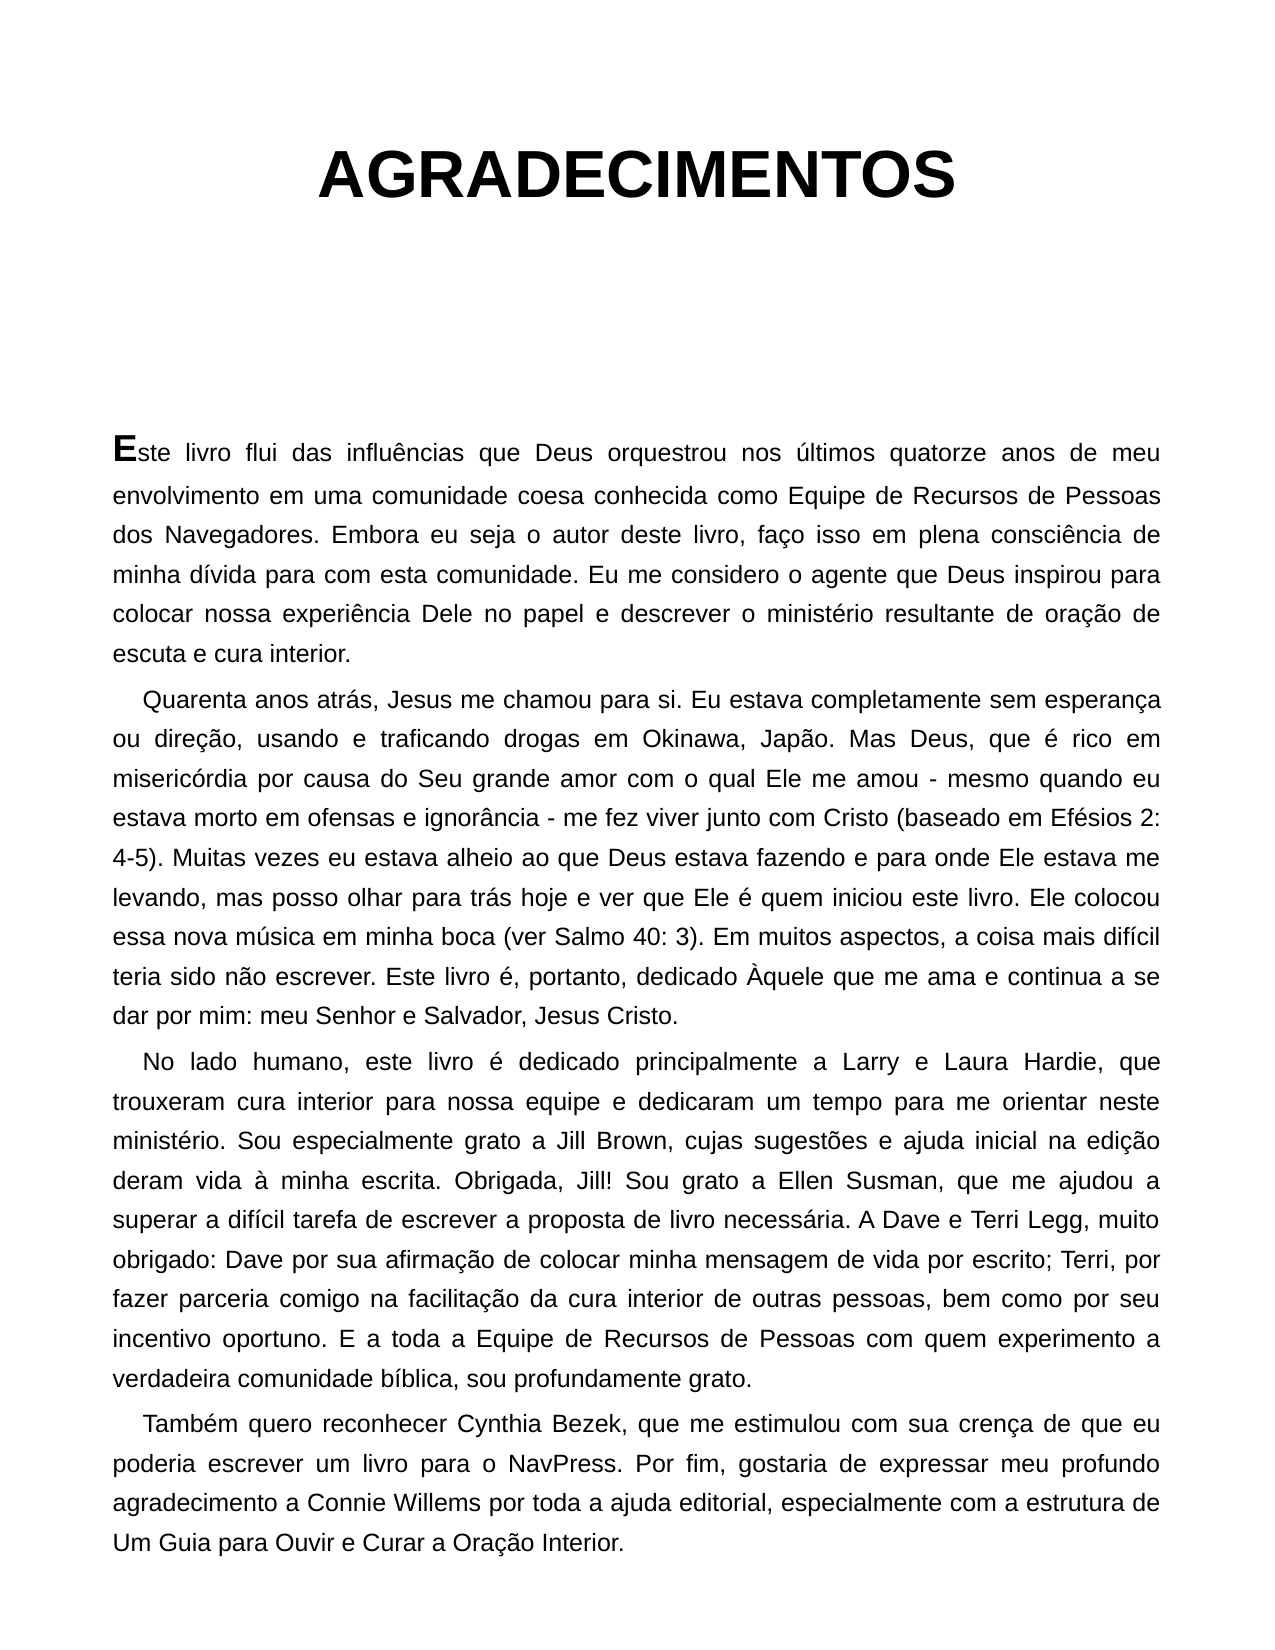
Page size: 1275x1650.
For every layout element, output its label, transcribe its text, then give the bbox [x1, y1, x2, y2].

text Este livro flui das influências que Deus orquestrou nos últimos quatorze anos de meu envolvimento em uma comunidade coesa conhecida como Equipe de Recursos de Pessoas dos Navegadores. Embora eu seja o autor deste livro, faço isso em plena consciência de minha dívida para com esta comunidade. Eu me considero o agente que Deus inspirou para colocar nossa experiência Dele no papel e descrever o ministério resultante de oração de escuta e cura interior. [112, 427, 1162, 668]
subtitle AGRADECIMENTOS [112, 134, 1162, 211]
text No lado humano, este livro é dedicado principalmente a Larry e Laura Hardie, que trouxeram cura interior para nossa equipe e dedicaram um tempo para me orientar neste ministério. Sou especialmente grato a Jill Brown, cujas sugestões e ajuda inicial na edição deram vida à minha escrita. Obrigada, Jill! Sou grato a Ellen Susman, que me ajudou a superar a difícil tarefa de escrever a proposta de livro necessária. A Dave e Terri Legg, muito obrigado: Dave por sua afirmação de colocar minha mensagem de vida por escrito; Terri, por fazer parceria comigo na facilitação da cura interior de outras pessoas, bem como por seu incentivo oportuno. E a toda a Equipe de Recursos de Pessoas com quem experimento a verdadeira comunidade bíblica, sou profundamente grato. [112, 1047, 1162, 1392]
text Também quero reconhecer Cynthia Bezek, que me estimulou com sua crença de que eu poderia escrever um livro para o NavPress. Por fim, gostaria de expressar meu profundo agradecimento a Connie Willems por toda a ajuda editorial, especialmente com a estrutura de Um Guia para Ouvir e Curar a Oração Interior. [112, 1409, 1162, 1557]
text Quarenta anos atrás, Jesus me chamou para si. Eu estava completamente sem esperança ou direção, usando e traficando drogas em Okinawa, Japão. Mas Deus, que é rico em misericórdia por causa do Seu grande amor com o qual Ele me amou - mesmo quando eu estava morto em ofensas e ignorância - me fez viver junto com Cristo (baseado em Efésios 2: 4-5). Muitas vezes eu estava alheio ao que Deus estava fazendo e para onde Ele estava me levando, mas posso olhar para trás hoje e ver que Ele é quem iniciou este livro. Ele colocou essa nova música em minha boca (ver Salmo 40: 3). Em muitos aspectos, a coisa mais difícil teria sido não escrever. Este livro é, portanto, dedicado Àquele que me ama e continua a se dar por mim: meu Senhor e Salvador, Jesus Cristo. [112, 684, 1162, 1030]
